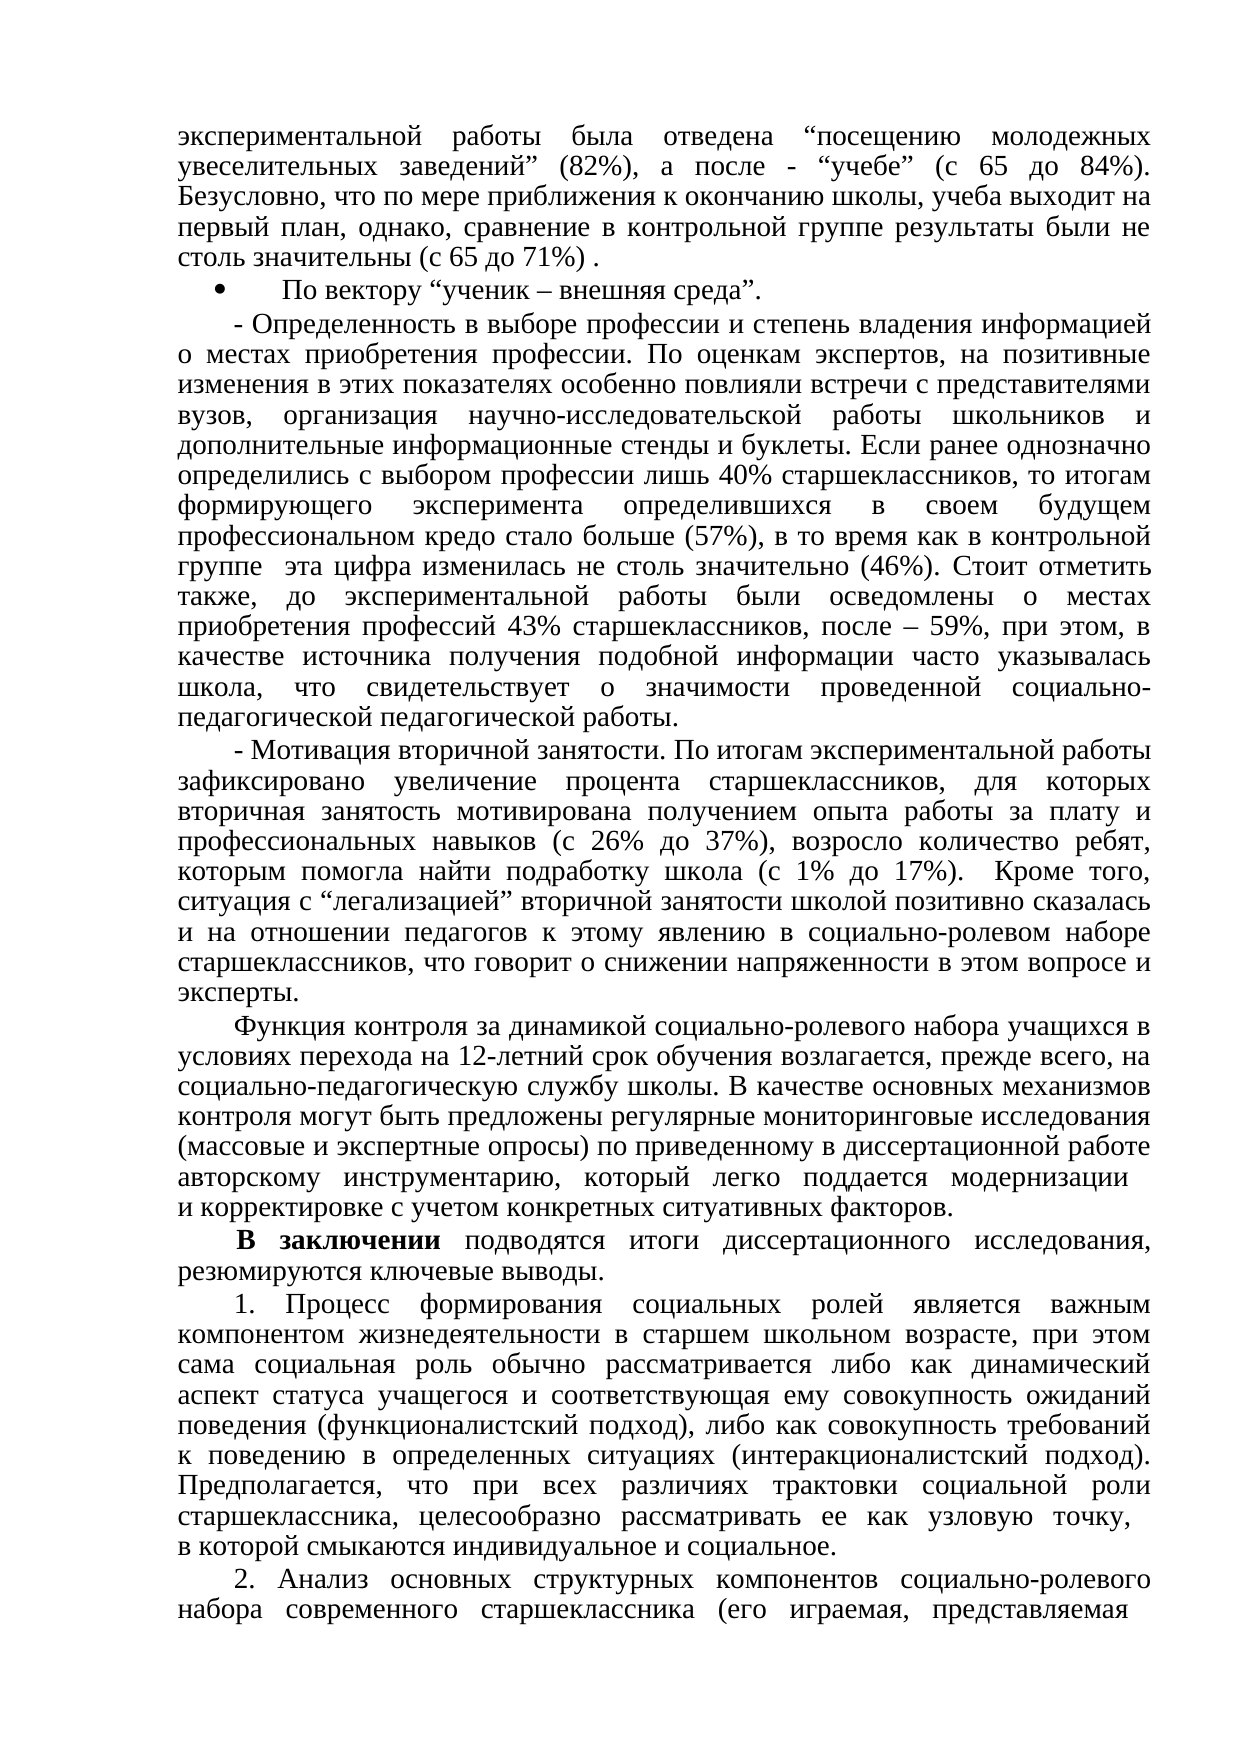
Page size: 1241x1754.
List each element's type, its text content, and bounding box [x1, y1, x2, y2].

text Функция контроля за динамикой социально-ролевого набора учащихся в условиях перехода на 12-летний срок обучения возлагается, прежде всего, на социально-педагогическую службу школы. В качестве основных механизмов контроля могут быть предложены регулярные мониторинговые исследования (массовые и экспертные опросы) по приведенному в диссертационной работе авторскому инструментарию, который легко поддается модернизации и корректировке с учетом конкретных ситуативных факторов. [177, 1008, 1152, 1222]
text экспериментальной работы была отведена “посещению молодежных увеселительных заведений” (82%), а после - “учебе” (с 65 до 84%). Безусловно, что по мере приближения к окончанию школы, учеба выходит на первый план, однако, сравнение в контрольной группе результаты были не столь значительны (с 65 до 71%) . [177, 118, 1152, 272]
text В заключении подводятся итоги диссертационного исследования, резюмируются ключевые выводы. [177, 1222, 1152, 1286]
text 2. Анализ основных структурных компонентов социально-ролевого набора современного старшеклассника (его играемая, представляемая [177, 1561, 1152, 1625]
text - Определенность в выборе профессии и степень владения информацией о местах приобретения профессии. По оценкам экспертов, на позитивные изменения в этих показателях особенно повлияли встречи с представителями вузов, организация научно-исследовательской работы школьников и дополнительные информационные стенды и буклеты. Если ранее однозначно определились с выбором профессии лишь 40% старшеклассников, то итогам формирующего эксперимента определившихся в своем будущем профессиональном кредо стало больше (57%), в то время как в контрольной группе эта цифра изменилась не столь значительно (46%). Стоит отметить также, до экспериментальной работы были осведомлены о местах приобретения профессий 43% старшеклассников, после – 59%, при этом, в качестве источника получения подобной информации часто указывалась школа, что свидетельствует о значимости проведенной социально-педагогической педагогической работы. [177, 306, 1152, 732]
text - Мотивация вторичной занятости. По итогам экспериментальной работы зафиксировано увеличение процента старшеклассников, для которых вторичная занятость мотивирована получением опыта работы за плату и профессиональных навыков (с 26% до 37%), возросло количество ребят, которым помогла найти подработку школа (с 1% до 17%). Кроме того, ситуация с “легализацией” вторичной занятости школой позитивно сказалась и на отношении педагогов к этому явлению в социально-ролевом наборе старшеклассников, что говорит о снижении напряженности в этом вопросе и эксперты. [177, 732, 1152, 1008]
list По вектору “ученик – внешняя среда”. [215, 272, 1152, 306]
text 1. Процесс формирования социальных ролей является важным компонентом жизнедеятельности в старшем школьном возрасте, при этом сама социальная роль обычно рассматривается либо как динамический аспект статуса учащегося и соответствующая ему совокупность ожиданий поведения (функционалистский подход), либо как совокупность требований к поведению в определенных ситуациях (интеракционалистский подход). Предполагается, что при всех различиях трактовки социальной роли старшеклассника, целесообразно рассматривать ее как узловую точку, в которой смыкаются индивидуальное и социальное. [177, 1286, 1152, 1561]
